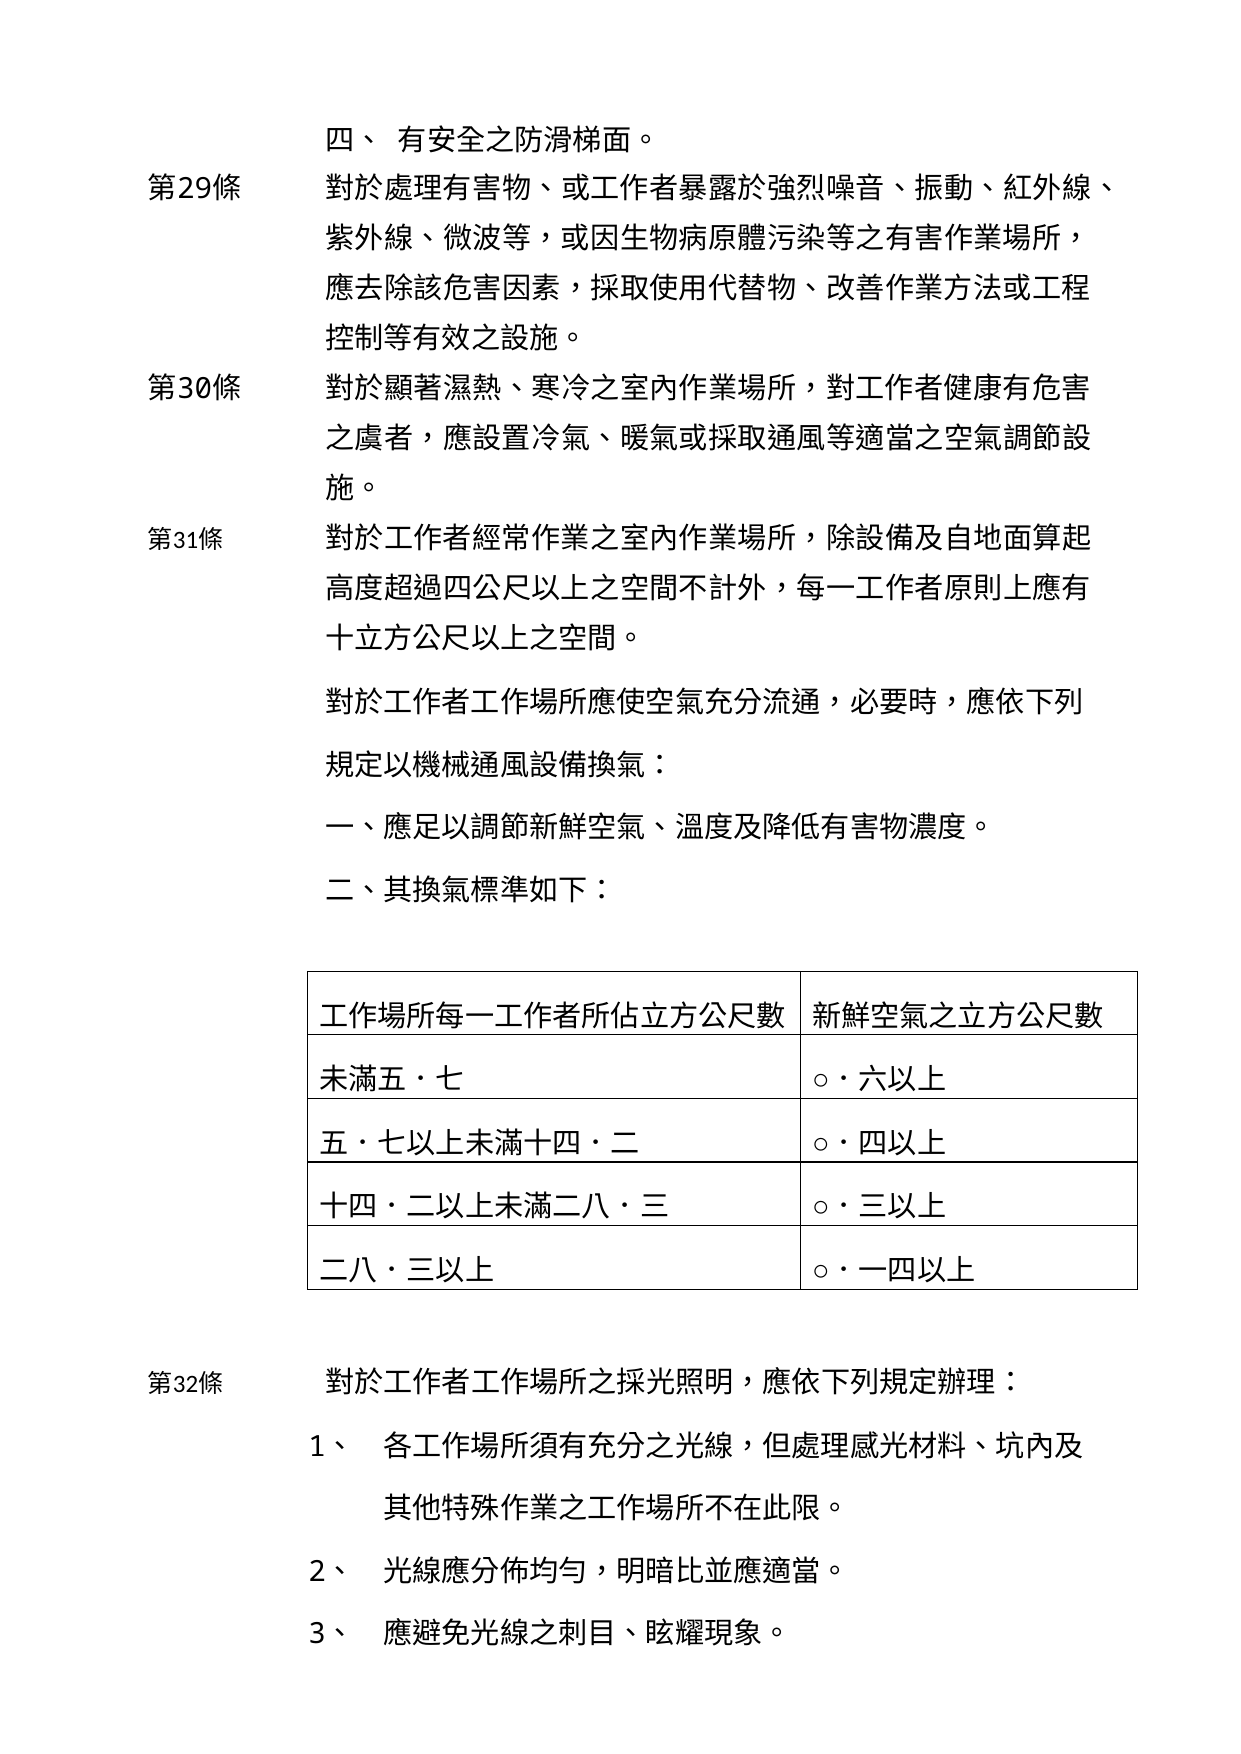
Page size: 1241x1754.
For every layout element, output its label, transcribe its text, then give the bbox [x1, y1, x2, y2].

table_cell ○．一四以上 [801, 1226, 1137, 1288]
text 一、應足以調節新鮮空氣、溫度及降低有害物濃度。 [325, 783, 1092, 846]
list 對於工作者經常作業之室內作業場所，除設備及自地面算起高度超過四公尺以上之空間不計外，每一工作者原則上應有十立方公尺以上之空間。 [148, 508, 1092, 658]
table_cell ○．六以上 [801, 1035, 1137, 1098]
table_header 新鮮空氣之立方公尺數 [801, 972, 1137, 1034]
table_cell ○．三以上 [801, 1163, 1137, 1225]
list 對於工作者工作場所之採光照明，應依下列規定辦理： [148, 1352, 1092, 1402]
text 二、其換氣標準如下： [325, 846, 1092, 908]
table_cell ○．四以上 [801, 1099, 1137, 1161]
list 對於顯著濕熱、寒冷之室內作業場所，對工作者健康有危害之虞者，應設置冷氣、暖氣或採取通風等適當之空氣調節設施。 [148, 358, 1092, 508]
table_header 工作場所每一工作者所佔立方公尺數 [308, 972, 800, 1034]
text 對於工作者工作場所應使空氣充分流通，必要時，應依下列規定以機械通風設備換氣： [325, 658, 1092, 783]
table_cell 五．七以上未滿十四．二 [308, 1099, 800, 1161]
text 四、 有安全之防滑梯面。 [148, 96, 1092, 158]
table_cell 未滿五．七 [308, 1035, 800, 1098]
table_cell 二八．三以上 [308, 1226, 800, 1288]
list 對於處理有害物、或工作者暴露於強烈噪音、振動、紅外線、紫外線、微波等，或因生物病原體污染等之有害作業場所，應去除該危害因素，採取使用代替物、改善作業方法或工程控制等有效之設施。 [148, 158, 1092, 358]
table_cell 十四．二以上未滿二八．三 [308, 1163, 800, 1225]
list 光線應分佈均勻，明暗比並應適當。 [308, 1527, 1092, 1589]
list 應避免光線之刺目、眩耀現象。 [308, 1589, 1092, 1652]
list 各工作場所須有充分之光線，但處理感光材料、坑內及其他特殊作業之工作場所不在此限。 [308, 1402, 1092, 1527]
